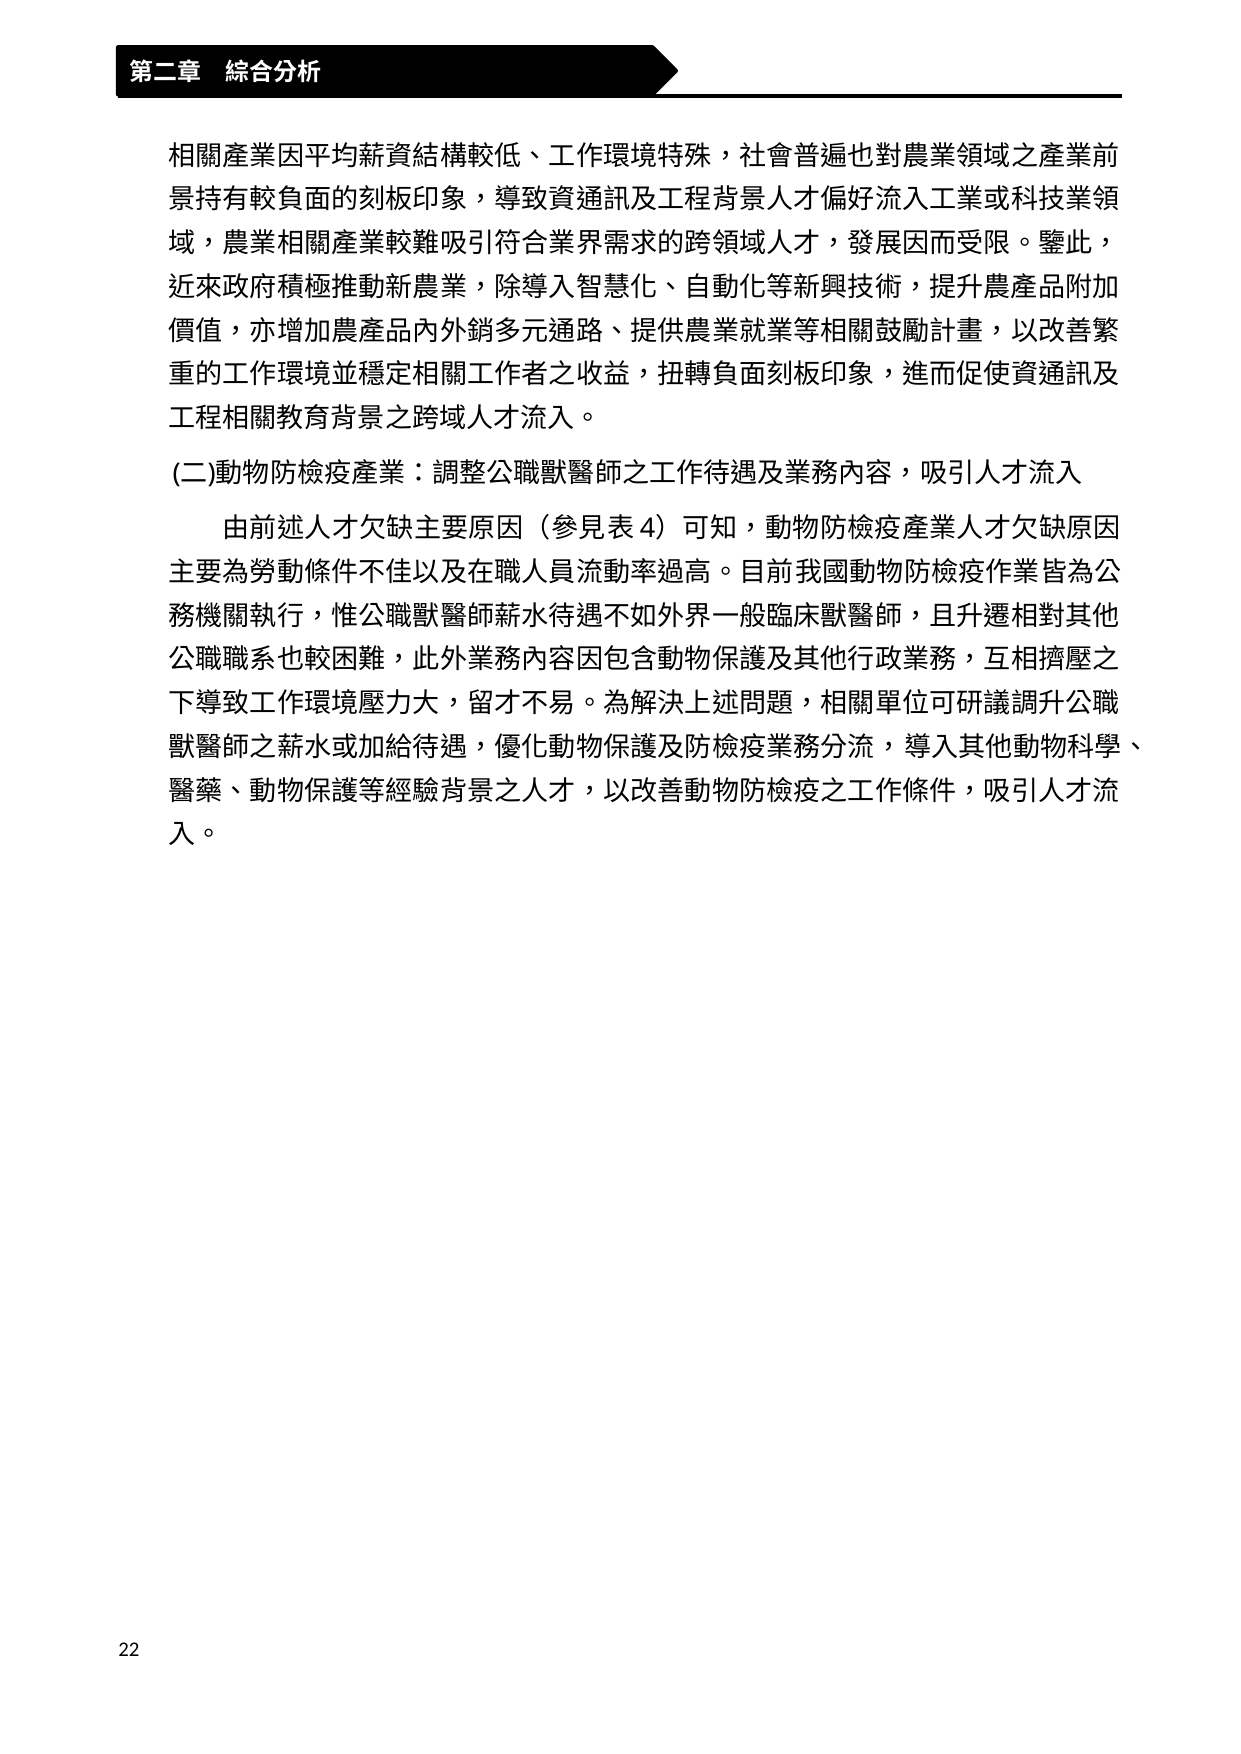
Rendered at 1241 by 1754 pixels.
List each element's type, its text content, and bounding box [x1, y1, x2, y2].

text 相關產業因平均薪資結構較低、工作環境特殊，社會普遍也對農業領域之產業前景持有較負面的刻板印象，導致資通訊及工程背景人才偏好流入工業或科技業領域，農業相關產業較難吸引符合業界需求的跨領域人才，發展因而受限。鑒此，近來政府積極推動新農業，除導入智慧化、自動化等新興技術，提升農產品附加價值，亦增加農產品內外銷多元通路、提供農業就業等相關鼓勵計畫，以改善繁重的工作環境並穩定相關工作者之收益，扭轉負面刻板印象，進而促使資通訊及工程相關教育背景之跨域人才流入。 [168, 130, 1122, 436]
text 由前述人才欠缺主要原因（參見表4）可知，動物防檢疫產業人才欠缺原因主要為勞動條件不佳以及在職人員流動率過高。目前我國動物防檢疫作業皆為公務機關執行，惟公職獸醫師薪水待遇不如外界一般臨床獸醫師，且升遷相對其他公職職系也較困難，此外業務內容因包含動物保護及其他行政業務，互相擠壓之下導致工作環境壓力大，留才不易。為解決上述問題，相關單位可研議調升公職獸醫師之薪水或加給待遇，優化動物保護及防檢疫業務分流，導入其他動物科學、醫藥、動物保護等經驗背景之人才，以改善動物防檢疫之工作條件，吸引人才流入。 [168, 502, 1122, 852]
text (二)動物防檢疫產業：調整公職獸醫師之工作待遇及業務內容，吸引人才流入 [118, 447, 1122, 491]
